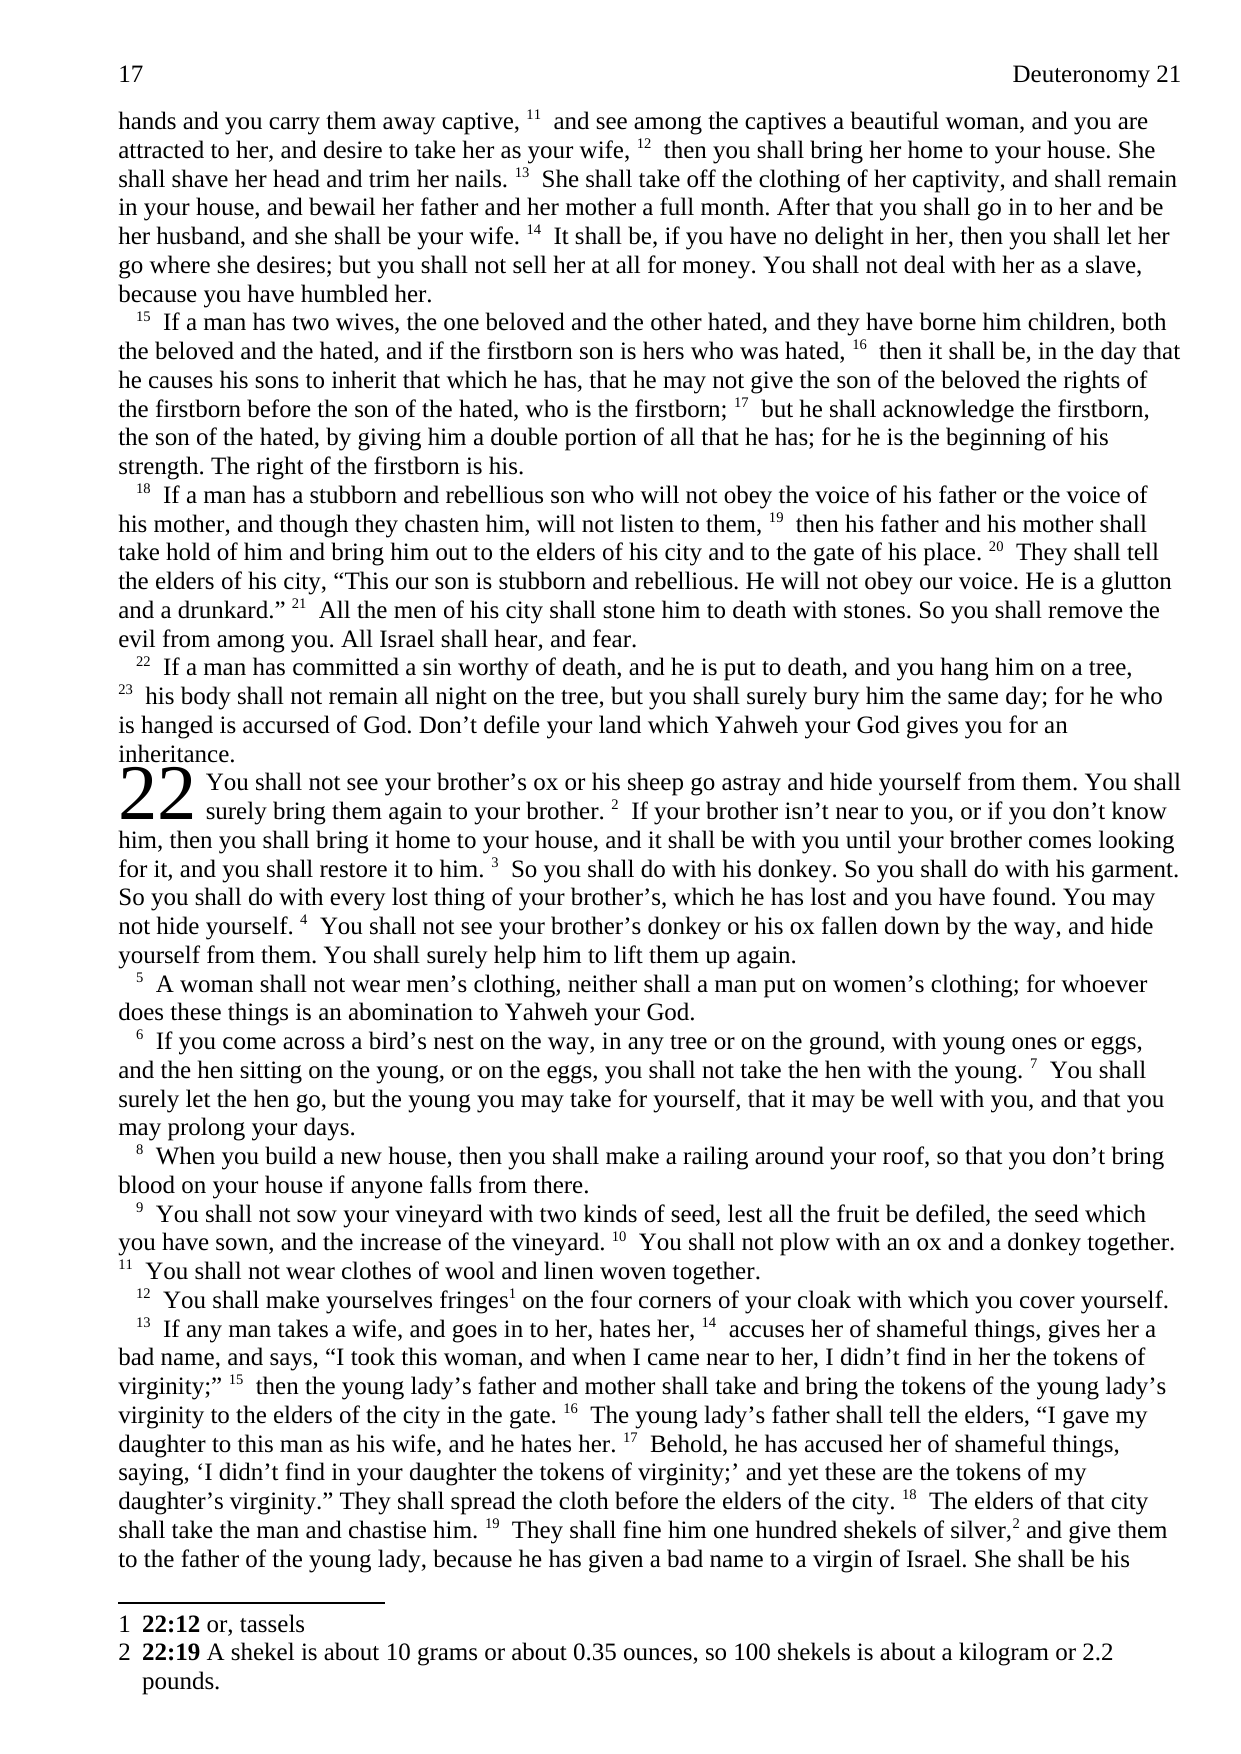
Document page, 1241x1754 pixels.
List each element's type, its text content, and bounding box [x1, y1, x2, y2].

text 8 When you build a new house, then you shall make a railing around your roof, so that you don’t bring blood on your house if anyone falls from there. [118, 1141, 1181, 1199]
text 18 If a man has a stubborn and rebellious son who will not obey the voice of his father or the voice of his mother, and though they chasten him, will not listen to them, 19 then his father and his mother shall take hold of him and bring him out to the elders of his city and to the gate of his place. 20 They shall tell the elders of his city, “This our son is stubborn and rebellious. He will not obey our voice. He is a glutton and a drunkard.” 21 All the men of his city shall stone him to death with stones. So you shall remove the evil from among you. All Israel shall hear, and fear. [118, 480, 1181, 652]
text 13 If any man takes a wife, and goes in to her, hates her, 14 accuses her of shameful things, gives her a bad name, and says, “I took this woman, and when I came near to her, I didn’t find in her the tokens of virginity;” 15 then the young lady’s father and mother shall take and bring the tokens of the young lady’s virginity to the elders of the city in the gate. 16 The young lady’s father shall tell the elders, “I gave my daughter to this man as his wife, and he hates her. 17 Behold, he has accused her of shameful things, saying, ‘I didn’t find in your daughter the tokens of virginity;’ and yet these are the tokens of my daughter’s virginity.” They shall spread the cloth before the elders of the city. 18 The elders of that city shall take the man and chastise him. 19 They shall fine him one hundred shekels of silver, and give them to the father of the young lady, because he has given a bad name to a virgin of Israel. She shall be his [118, 1314, 1181, 1572]
text 5 A woman shall not wear men’s clothing, neither shall a man put on women’s clothing; for whoever does these things is an abomination to Yahweh your God. [118, 969, 1181, 1026]
text 15 If a man has two wives, the one beloved and the other hated, and they have borne him children, both the beloved and the hated, and if the firstborn son is hers who was hated, 16 then it shall be, in the day that he causes his sons to inherit that which he has, that he may not give the son of the beloved the rights of the firstborn before the son of the hated, who is the firstborn; 17 but he shall acknowledge the firstborn, the son of the hated, by giving him a double portion of all that he has; for he is the beginning of his strength. The right of the firstborn is his. [118, 307, 1181, 480]
text hands and you carry them away captive, 11 and see among the captives a beautiful woman, and you are attracted to her, and desire to take her as your wife, 12 then you shall bring her home to your house. She shall shave her head and trim her nails. 13 She shall take off the clothing of her captivity, and shall remain in your house, and bewail her father and her mother a full month. After that you shall go in to her and be her husband, and she shall be your wife. 14 It shall be, if you have no delight in her, then you shall let her go where she desires; but you shall not sell her at all for money. You shall not deal with her as a slave, because you have humbled her. [118, 106, 1181, 307]
text 12 You shall make yourselves fringes on the four corners of your cloak with which you cover yourself. [118, 1285, 1181, 1314]
text 22 If a man has committed a sin worthy of death, and he is put to death, and you hang him on a tree, 23 his body shall not remain all night on the tree, but you shall surely bury him the same day; for he who is hanged is accursed of God. Don’t defile your land which Yahweh your God gives you for an inheritance. [118, 652, 1181, 767]
text 9 You shall not sow your vineyard with two kinds of seed, lest all the fruit be defiled, the seed which you have sown, and the increase of the vineyard. 10 You shall not plow with an ox and a donkey together. 11 You shall not wear clothes of wool and linen woven together. [118, 1199, 1181, 1285]
text 22You shall not see your brother’s ox or his sheep go astray and hide yourself from them. You shall surely bring them again to your brother. 2 If your brother isn’t near to you, or if you don’t know him, then you shall bring it home to your house, and it shall be with you until your brother comes looking for it, and you shall restore it to him. 3 So you shall do with his donkey. So you shall do with his garment. So you shall do with every lost thing of your brother’s, which he has lost and you have found. You may not hide yourself. 4 You shall not see your brother’s donkey or his ox fallen down by the way, and hide yourself from them. You shall surely help him to lift them up again. [118, 767, 1181, 969]
text 6 If you come across a bird’s nest on the way, in any tree or on the ground, with young ones or eggs, and the hen sitting on the young, or on the eggs, you shall not take the hen with the young. 7 You shall surely let the hen go, but the young you may take for yourself, that it may be well with you, and that you may prolong your days. [118, 1026, 1181, 1141]
text 22:19 A shekel is about 10 grams or about 0.35 ounces, so 100 shekels is about a kilogram or 2.2 pounds. [118, 1637, 1181, 1695]
text 22:12 or, tassels [118, 1609, 1181, 1637]
